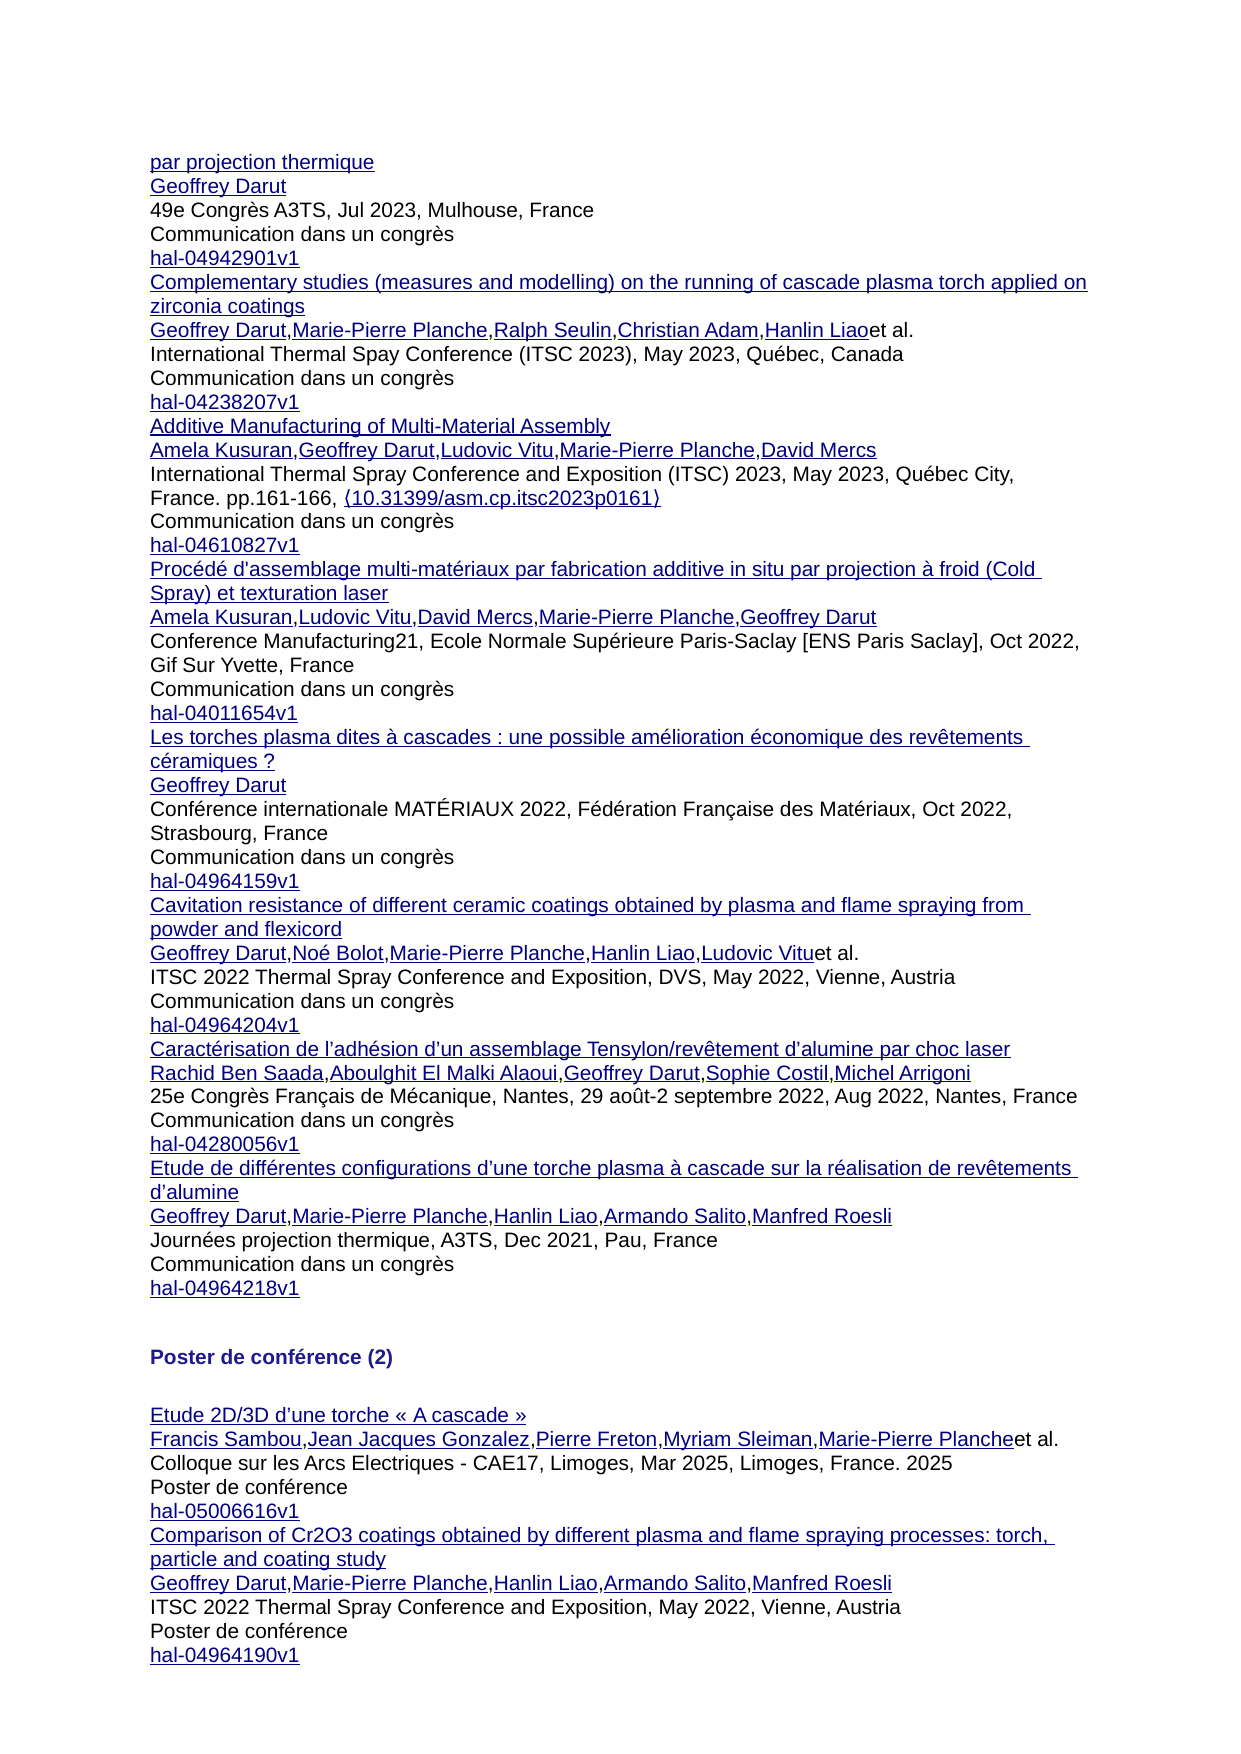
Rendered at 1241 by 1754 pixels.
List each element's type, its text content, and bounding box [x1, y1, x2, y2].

table_cell Les torches plasma dites à cascades : une possible amélioration économique des revêtements céramiques ? Geoffrey Darut Conférence internationale MATÉRIAUX 2022, Fédération Française des Matériaux, Oct 2022, Strasbourg, France Communication dans un congrès hal-04964159v1 [150, 725, 1090, 893]
table_cell Complementary studies (measures and modelling) on the running of cascade plasma torch applied on zirconia coatings Geoffrey Darut,Marie-Pierre Planche,Ralph Seulin,Christian Adam,Hanlin Liaoet al. International Thermal Spay Conference (ITSC 2023), May 2023, Québec, Canada Communication dans un congrès hal-04238207v1 [150, 270, 1090, 413]
table_cell Etude de différentes configurations d’une torche plasma à cascade sur la réalisation de revêtements d’alumine Geoffrey Darut,Marie-Pierre Planche,Hanlin Liao,Armando Salito,Manfred Roesli Journées projection thermique, A3TS, Dec 2021, Pau, France Communication dans un congrès hal-04964218v1 [150, 1156, 1090, 1300]
table_cell Procédé d'assemblage multi-matériaux par fabrication additive in situ par projection à froid (Cold Spray) et texturation laser Amela Kusuran,Ludovic Vitu,David Mercs,Marie-Pierre Planche,Geoffrey Darut Conference Manufacturing21, Ecole Normale Supérieure Paris-Saclay [ENS Paris Saclay], Oct 2022, Gif Sur Yvette, France Communication dans un congrès hal-04011654v1 [150, 557, 1090, 725]
table_cell par projection thermique Geoffrey Darut 49e Congrès A3TS, Jul 2023, Mulhouse, France Communication dans un congrès hal-04942901v1 [150, 150, 1090, 270]
table_cell Additive Manufacturing of Multi-Material Assembly Amela Kusuran,Geoffrey Darut,Ludovic Vitu,Marie-Pierre Planche,David Mercs International Thermal Spray Conference and Exposition (ITSC) 2023, May 2023, Québec City, France. pp.161-166, ⟨10.31399/asm.cp.itsc2023p0161⟩ Communication dans un congrès hal-04610827v1 [150, 414, 1090, 557]
table_header Etude 2D/3D d’une torche « A cascade » Francis Sambou,Jean Jacques Gonzalez,Pierre Freton,Myriam Sleiman,Marie-Pierre Plancheet al. Colloque sur les Arcs Electriques - CAE17, Limoges, Mar 2025, Limoges, France. 2025 Poster de conférence hal-05006616v1 [150, 1403, 1090, 1523]
table_cell Comparison of Cr2O3 coatings obtained by different plasma and flame spraying processes: torch, particle and coating study Geoffrey Darut,Marie-Pierre Planche,Hanlin Liao,Armando Salito,Manfred Roesli ITSC 2022 Thermal Spray Conference and Exposition, May 2022, Vienne, Austria Poster de conférence hal-04964190v1 [150, 1523, 1090, 1667]
table_cell Caractérisation de l’adhésion d’un assemblage Tensylon/revêtement d’alumine par choc laser Rachid Ben Saada,Aboulghit El Malki Alaoui,Geoffrey Darut,Sophie Costil,Michel Arrigoni 25e Congrès Français de Mécanique, Nantes, 29 août-2 septembre 2022, Aug 2022, Nantes, France Communication dans un congrès hal-04280056v1 [150, 1036, 1090, 1156]
subtitle Poster de conférence (2) [150, 1345, 1090, 1369]
table_cell Cavitation resistance of different ceramic coatings obtained by plasma and flame spraying from powder and flexicord Geoffrey Darut,Noé Bolot,Marie-Pierre Planche,Hanlin Liao,Ludovic Vituet al. ITSC 2022 Thermal Spray Conference and Exposition, DVS, May 2022, Vienne, Austria Communication dans un congrès hal-04964204v1 [150, 893, 1090, 1036]
